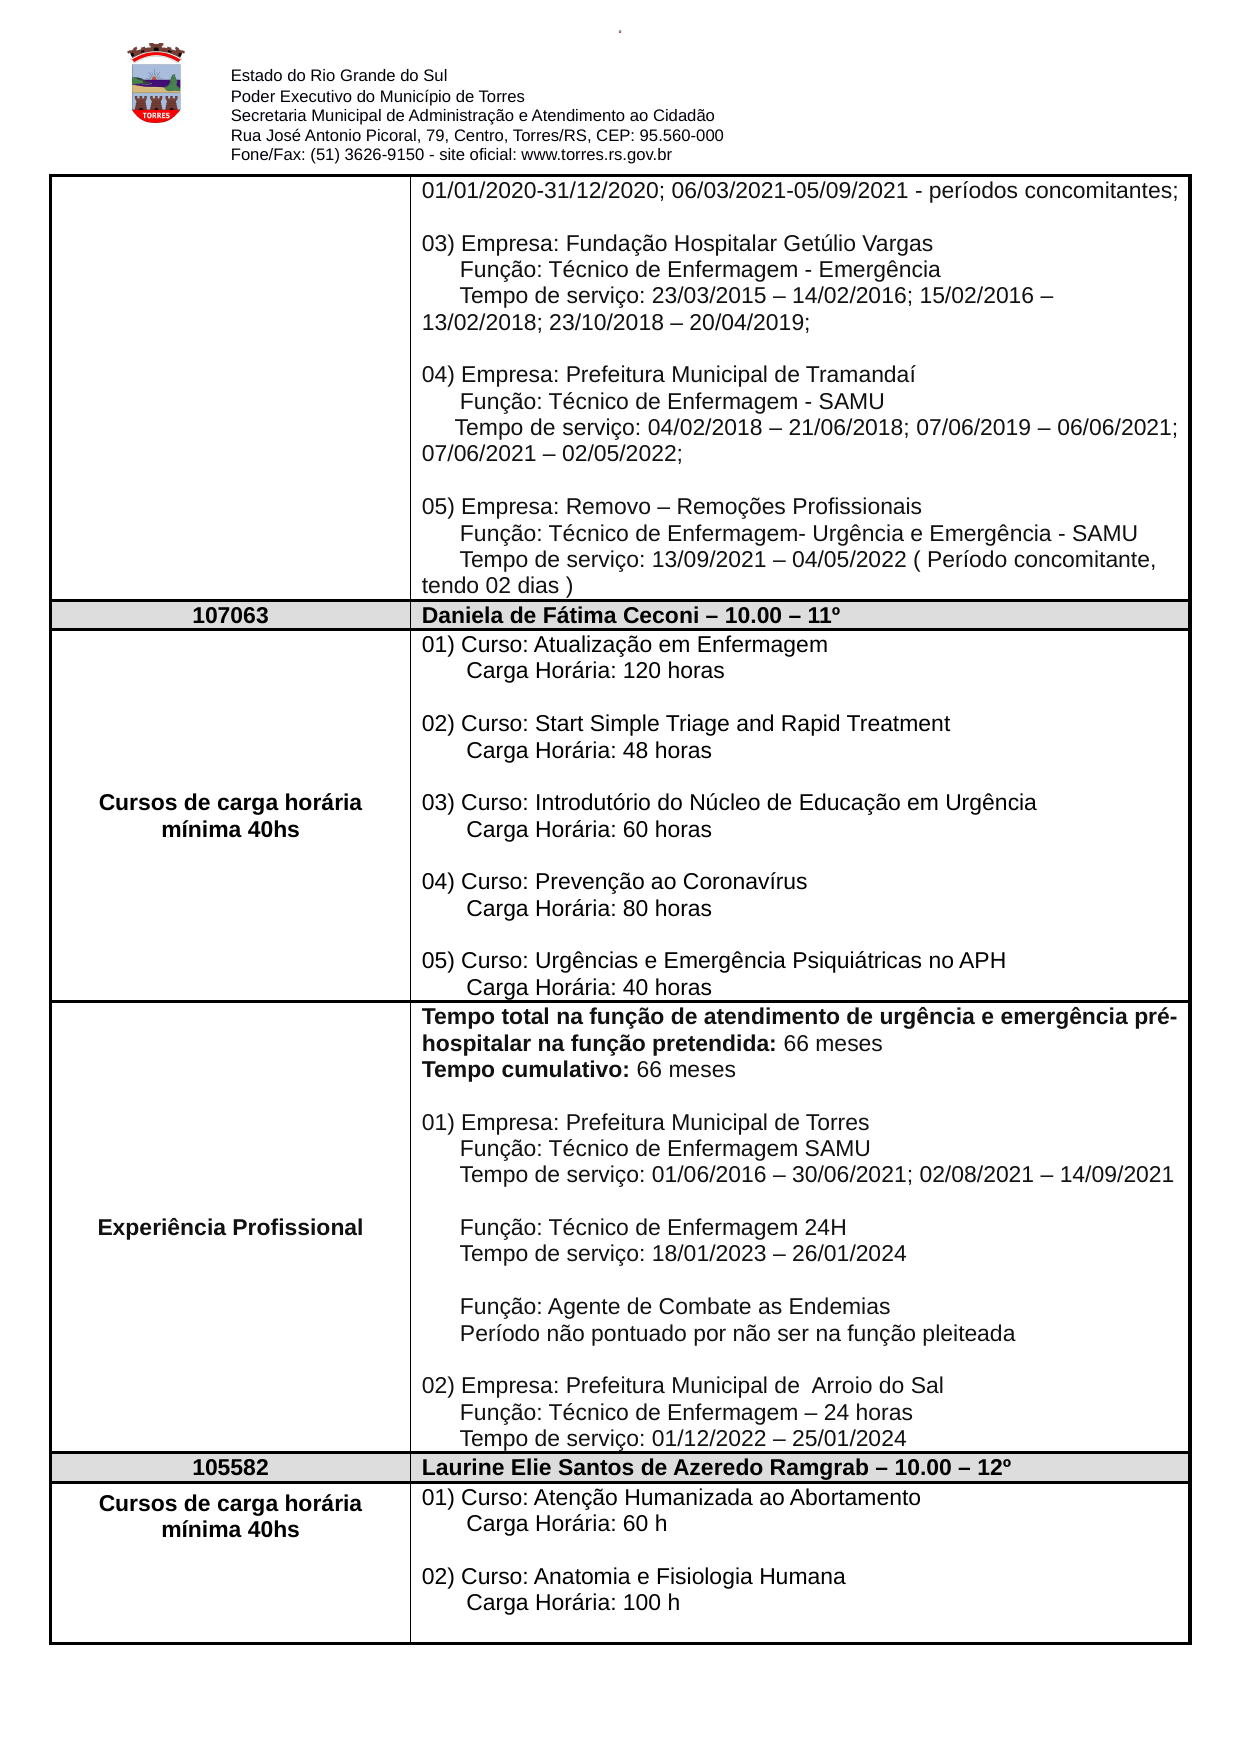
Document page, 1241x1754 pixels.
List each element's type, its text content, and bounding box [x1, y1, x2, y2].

table_cell Tempo total na função de atendimento de urgência e emergência pré-hospitalar na função pretendida: 66 meses Tempo cumulativo: 66 meses 01) Empresa: Prefeitura Municipal de Torres Função: Técnico de Enfermagem SAMU Tempo de serviço: 01/06/2016 – 30/06/2021; 02/08/2021 – 14/09/2021 Função: Técnico de Enfermagem 24H Tempo de serviço: 18/01/2023 – 26/01/2024 Função: Agente de Combate as Endemias Período não pontuado por não ser na função pleiteada 02) Empresa: Prefeitura Municipal de Arroio do Sal Função: Técnico de Enfermagem – 24 horas Tempo de serviço: 01/12/2022 – 25/01/2024 [411, 1003, 1188, 1451]
table_cell 01) Curso: Atualização em Enfermagem Carga Horária: 120 horas 02) Curso: Start Simple Triage and Rapid Treatment Carga Horária: 48 horas 03) Curso: Introdutório do Núcleo de Educação em Urgência Carga Horária: 60 horas 04) Curso: Prevenção ao Coronavírus Carga Horária: 80 horas 05) Curso: Urgências e Emergência Psiquiátricas no APH Carga Horária: 40 horas [411, 631, 1188, 1000]
table_cell [52, 177, 410, 598]
table_cell 105582 [52, 1454, 410, 1481]
table_cell 01/01/2020-31/12/2020; 06/03/2021-05/09/2021 - períodos concomitantes; 03) Empresa: Fundação Hospitalar Getúlio Vargas Função: Técnico de Enfermagem - Emergência Tempo de serviço: 23/03/2015 – 14/02/2016; 15/02/2016 – 13/02/2018; 23/10/2018 – 20/04/2019; 04) Empresa: Prefeitura Municipal de Tramandaí Função: Técnico de Enfermagem - SAMU Tempo de serviço: 04/02/2018 – 21/06/2018; 07/06/2019 – 06/06/2021; 07/06/2021 – 02/05/2022; 05) Empresa: Removo – Remoções Profissionais Função: Técnico de Enfermagem- Urgência e Emergência - SAMU Tempo de serviço: 13/09/2021 – 04/05/2022 ( Período concomitante, tendo 02 dias ) [411, 177, 1188, 598]
table_cell 107063 [52, 602, 410, 628]
table_cell Cursos de carga horária mínima 40hs [52, 631, 410, 1000]
picture [127, 43, 185, 123]
table_cell Cursos de carga horária mínima 40hs [52, 1484, 410, 1642]
table_cell Experiência Profissional [52, 1003, 410, 1451]
table_cell 01) Curso: Atenção Humanizada ao Abortamento Carga Horária: 60 h 02) Curso: Anatomia e Fisiologia Humana Carga Horária: 100 h [411, 1484, 1188, 1642]
table_cell Daniela de Fátima Ceconi – 10.00 – 11º [411, 602, 1188, 628]
table_cell Laurine Elie Santos de Azeredo Ramgrab – 10.00 – 12º [411, 1454, 1188, 1481]
